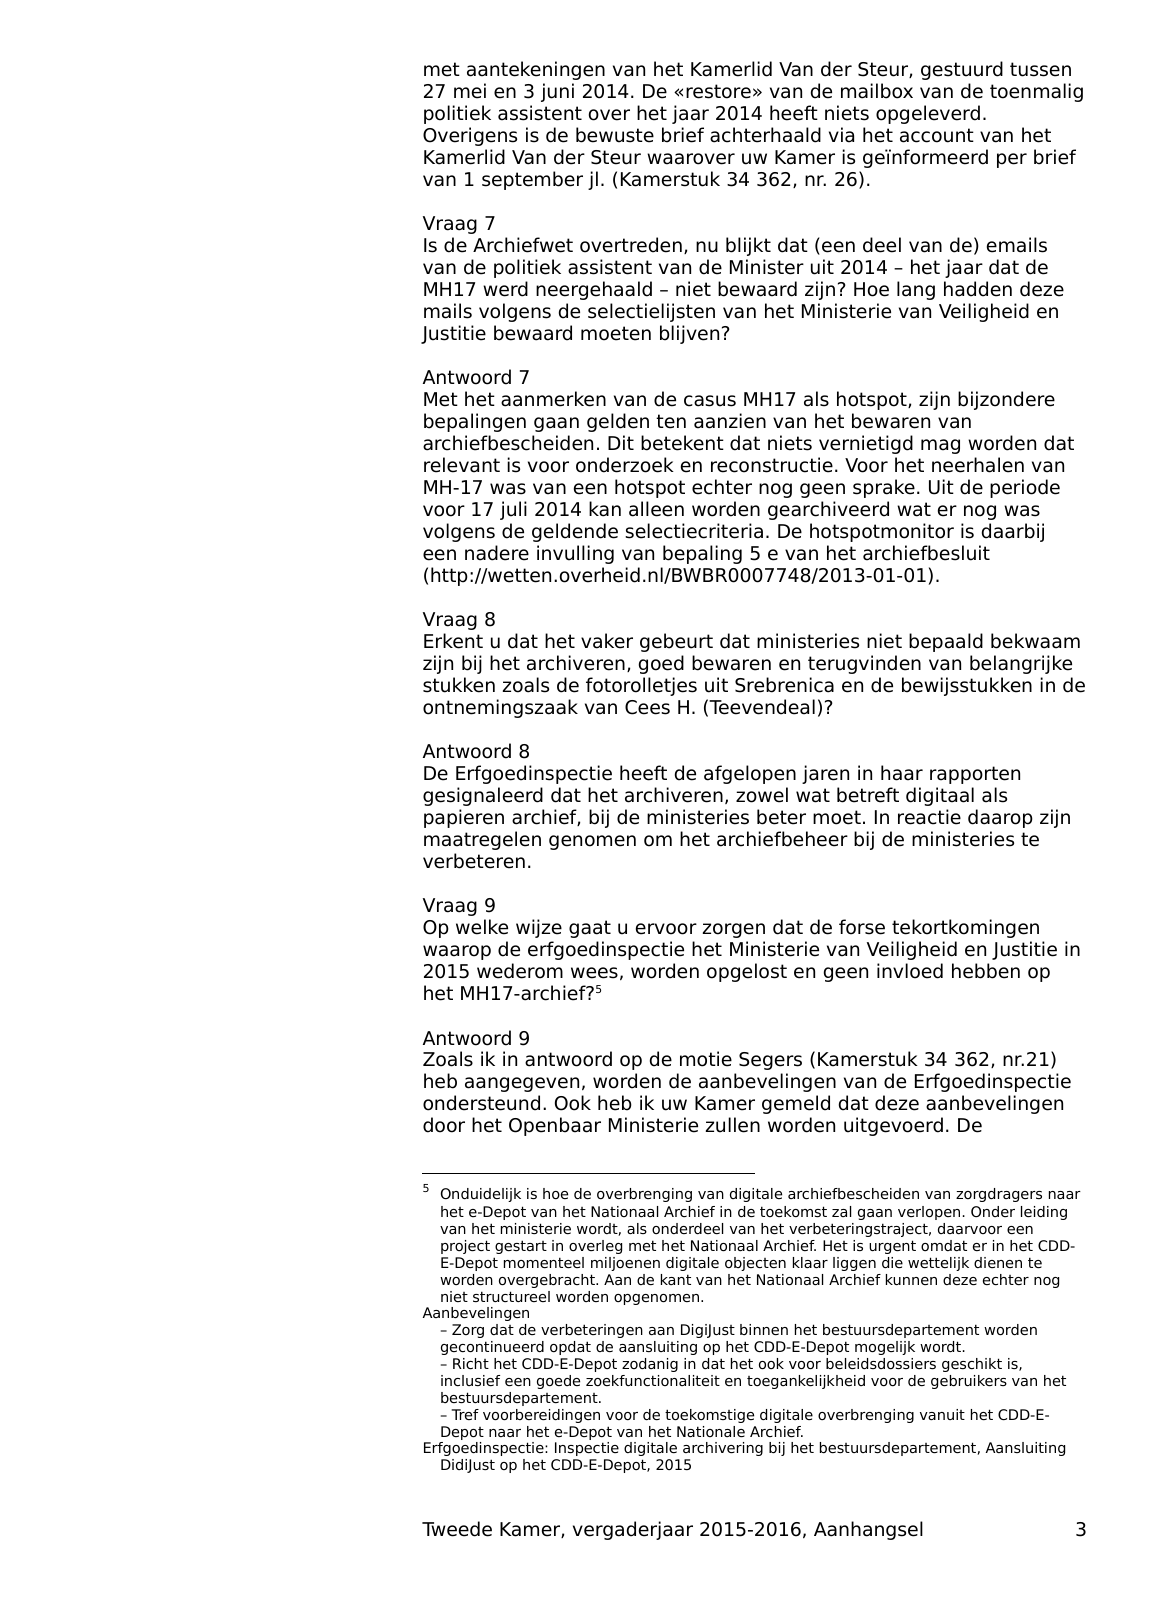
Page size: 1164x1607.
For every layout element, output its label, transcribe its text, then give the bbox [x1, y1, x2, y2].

text Antwoord 8 [422, 741, 1087, 763]
text – Zorg dat de verbeteringen aan DigiJust binnen het bestuursdepartement worden gecontinueerd opdat de aansluiting op het CDD-E-Depot mogelijk wordt. [440, 1322, 1087, 1356]
text – Tref voorbereidingen voor de toekomstige digitale overbrenging vanuit het CDD-E-Depot naar het e-Depot van het Nationale Archief. [440, 1407, 1087, 1441]
text Met het aanmerken van de casus MH17 als hotspot, zijn bijzondere bepalingen gaan gelden ten aanzien van het bewaren van archiefbescheiden. Dit betekent dat niets vernietigd mag worden dat relevant is voor onderzoek en reconstructie. Voor het neerhalen van MH-17 was van een hotspot echter nog geen sprake. Uit de periode voor 17 juli 2014 kan alleen worden gearchiveerd wat er nog was volgens de geldende selectiecriteria. De hotspotmonitor is daarbij een nadere invulling van bepaling 5 e van het archiefbesluit (http://wetten.overheid.nl/BWBR0007748/2013-01-01). [422, 389, 1087, 587]
text Op welke wijze gaat u ervoor zorgen dat de forse tekortkomingen waarop de erfgoedinspectie het Ministerie van Veiligheid en Justitie in 2015 wederom wees, worden opgelost en geen invloed hebben op het MH17-archief? [422, 917, 1087, 1005]
text Erfgoedinspectie: Inspectie digitale archivering bij het bestuursdepartement, Aansluiting DidiJust op het CDD-E-Depot, 2015 [422, 1441, 1087, 1474]
text Aanbevelingen [422, 1306, 1087, 1322]
text met aantekeningen van het Kamerlid Van der Steur, gestuurd tussen 27 mei en 3 juni 2014. De «restore» van de mailbox van de toenmalig politiek assistent over het jaar 2014 heeft niets opgeleverd. [422, 59, 1087, 125]
text Antwoord 9 [422, 1027, 1087, 1049]
text Overigens is de bewuste brief achterhaald via het account van het Kamerlid Van der Steur waarover uw Kamer is geïnformeerd per brief van 1 september jl. (Kamerstuk 34 362, nr. 26). [422, 125, 1087, 191]
text Antwoord 7 [422, 367, 1087, 389]
text Onduidelijk is hoe de overbrenging van digitale archiefbescheiden van zorgdragers naar het e-Depot van het Nationaal Archief in de toekomst zal gaan verlopen. Onder leiding van het ministerie wordt, als onderdeel van het verbeteringstraject, daarvoor een project gestart in overleg met het Nationaal Archief. Het is urgent omdat er in het CDD-E-Depot momenteel miljoenen digitale objecten klaar liggen die wettelijk dienen te worden overgebracht. Aan de kant van het Nationaal Archief kunnen deze echter nog niet structureel worden opgenomen. [422, 1182, 1087, 1306]
text Zoals ik in antwoord op de motie Segers (Kamerstuk 34 362, nr.21) heb aangegeven, worden de aanbevelingen van de Erfgoedinspectie ondersteund. Ook heb ik uw Kamer gemeld dat deze aanbevelingen door het Openbaar Ministerie zullen worden uitgevoerd. De [422, 1049, 1087, 1137]
text Is de Archiefwet overtreden, nu blijkt dat (een deel van de) emails van de politiek assistent van de Minister uit 2014 – het jaar dat de MH17 werd neergehaald – niet bewaard zijn? Hoe lang hadden deze mails volgens de selectielijsten van het Ministerie van Veiligheid en Justitie bewaard moeten blijven? [422, 235, 1087, 345]
text De Erfgoedinspectie heeft de afgelopen jaren in haar rapporten gesignaleerd dat het archiveren, zowel wat betreft digitaal als papieren archief, bij de ministeries beter moet. In reactie daarop zijn maatregelen genomen om het archiefbeheer bij de ministeries te verbeteren. [422, 763, 1087, 873]
text Vraag 7 [422, 213, 1087, 235]
text Vraag 8 [422, 609, 1087, 631]
text Erkent u dat het vaker gebeurt dat ministeries niet bepaald bekwaam zijn bij het archiveren, goed bewaren en terugvinden van belangrijke stukken zoals de fotorolletjes uit Srebrenica en de bewijsstukken in de ontnemingszaak van Cees H. (Teevendeal)? [422, 631, 1087, 719]
text Vraag 9 [422, 895, 1087, 917]
text – Richt het CDD-E-Depot zodanig in dat het ook voor beleidsdossiers geschikt is, inclusief een goede zoekfunctionaliteit en toegankelijkheid voor de gebruikers van het bestuursdepartement. [440, 1356, 1087, 1407]
